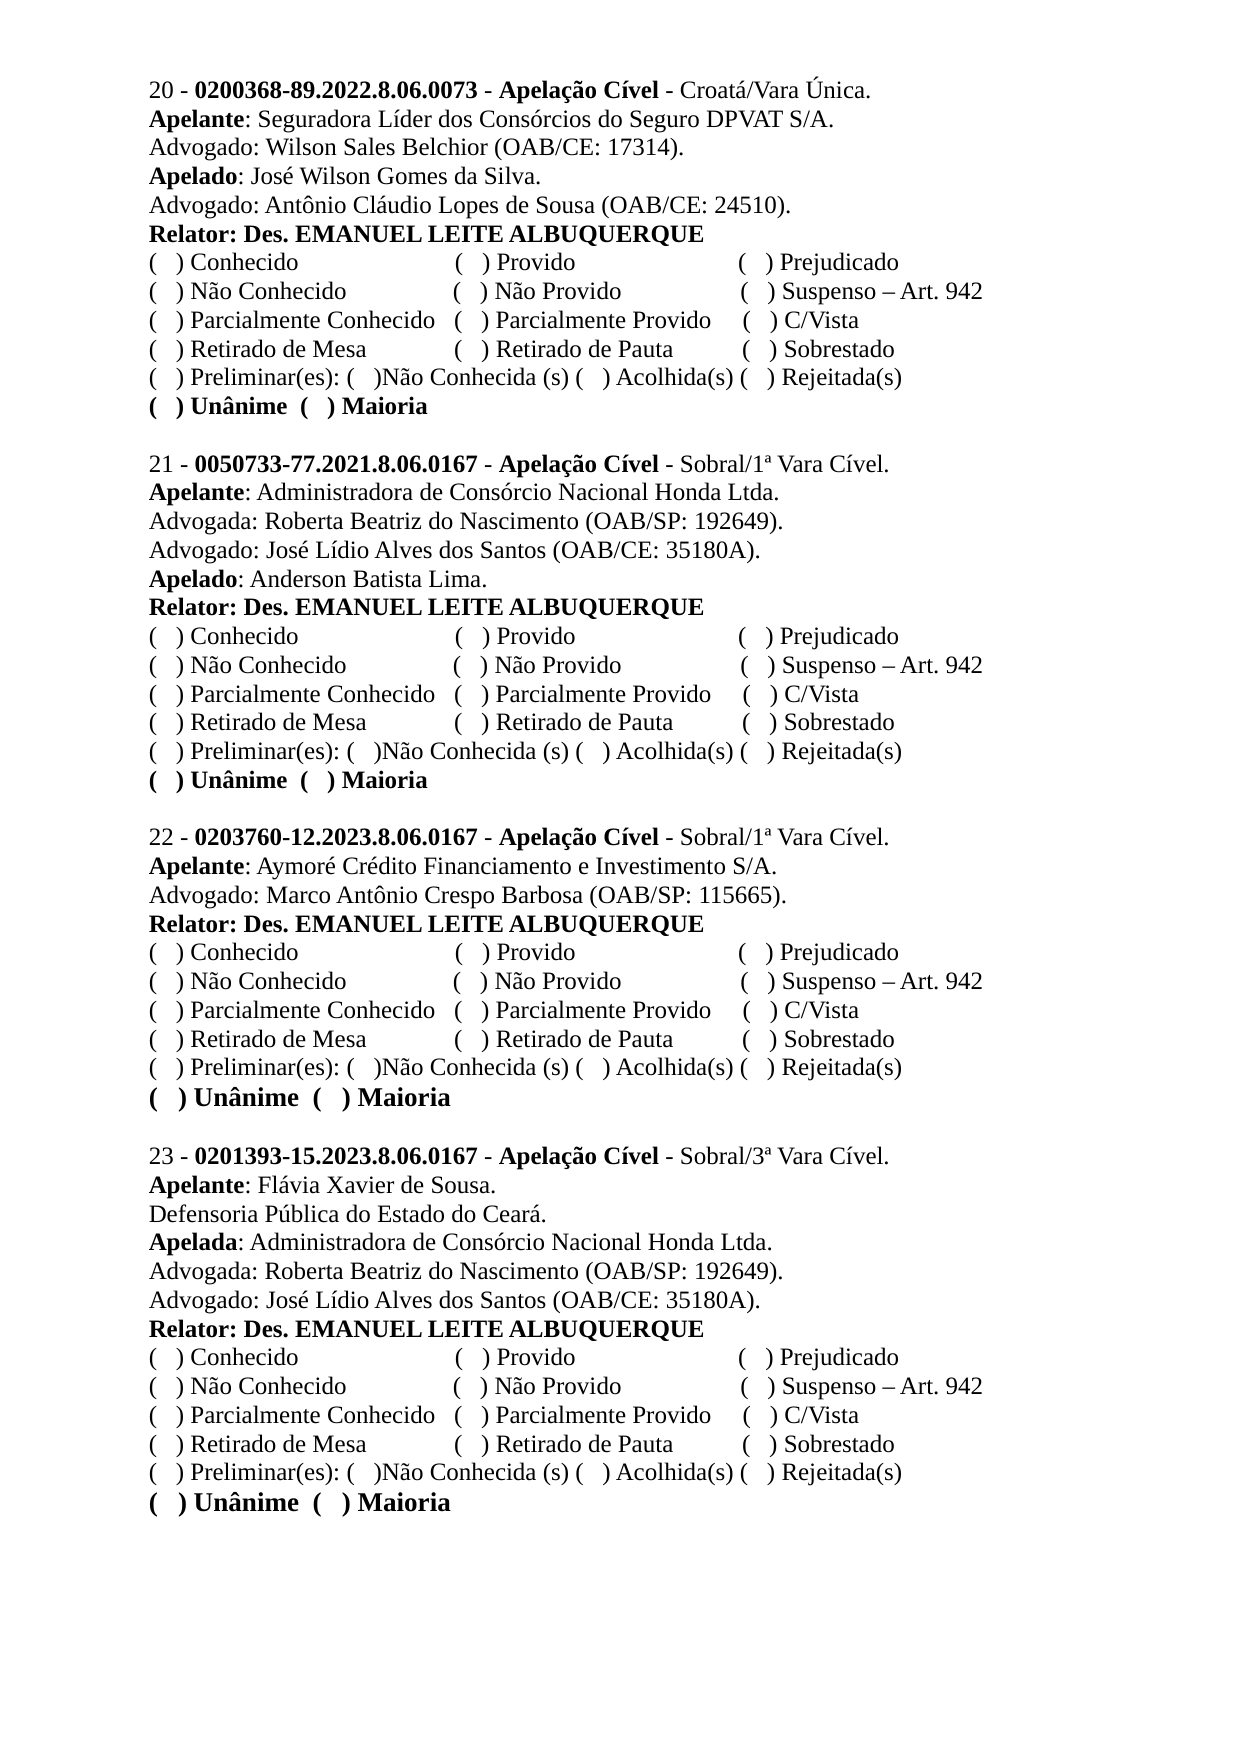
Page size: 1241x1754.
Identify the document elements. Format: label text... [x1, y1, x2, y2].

text ( ) Preliminar(es): ( )Não Conhecida (s) ( ) Acolhida(s) ( ) Rejeitada(s) [148, 1052, 1158, 1081]
text ( ) Parcialmente Conhecido ( ) Parcialmente Provido ( ) C/Vista [148, 1400, 1158, 1429]
text 21 - 0050733-77.2021.8.06.0167 - Apelação Cível - Sobral/1ª Vara Cível. [148, 449, 1141, 477]
text Defensoria Pública do Estado do Ceará. [148, 1199, 1141, 1227]
text ( ) Preliminar(es): ( )Não Conhecida (s) ( ) Acolhida(s) ( ) Rejeitada(s) [148, 362, 1158, 391]
text ( ) Retirado de Mesa ( ) Retirado de Pauta ( ) Sobrestado [148, 334, 1158, 362]
text 23 - 0201393-15.2023.8.06.0167 - Apelação Cível - Sobral/3ª Vara Cível. [148, 1141, 1141, 1170]
text ( ) Parcialmente Conhecido ( ) Parcialmente Provido ( ) C/Vista [148, 995, 1158, 1024]
text Advogado: Marco Antônio Crespo Barbosa (OAB/SP: 115665). [148, 880, 1141, 909]
text Relator: Des. EMANUEL LEITE ALBUQUERQUE [148, 592, 1141, 621]
text Apelante: Seguradora Líder dos Consórcios do Seguro DPVAT S/A. [148, 104, 1141, 132]
text Advogado: Antônio Cláudio Lopes de Sousa (OAB/CE: 24510). [148, 190, 1141, 219]
text Apelada: Administradora de Consórcio Nacional Honda Ltda. [148, 1227, 1141, 1256]
text ( ) Unânime ( ) Maioria [148, 391, 1158, 420]
text Apelante: Aymoré Crédito Financiamento e Investimento S/A. [148, 851, 1141, 880]
text ( ) Unânime ( ) Maioria [148, 765, 1158, 794]
text ( ) Conhecido ( ) Provido ( ) Prejudicado [148, 937, 1141, 966]
text ( ) Preliminar(es): ( )Não Conhecida (s) ( ) Acolhida(s) ( ) Rejeitada(s) [148, 1457, 1158, 1486]
text ( ) Retirado de Mesa ( ) Retirado de Pauta ( ) Sobrestado [148, 1429, 1158, 1457]
text 20 - 0200368-89.2022.8.06.0073 - Apelação Cível - Croatá/Vara Única. [148, 75, 1141, 104]
text Advogado: José Lídio Alves dos Santos (OAB/CE: 35180A). [148, 535, 1141, 564]
text Relator: Des. EMANUEL LEITE ALBUQUERQUE [148, 219, 1141, 247]
text ( ) Retirado de Mesa ( ) Retirado de Pauta ( ) Sobrestado [148, 707, 1158, 736]
text ( ) Não Conhecido ( ) Não Provido ( ) Suspenso – Art. 942 [148, 276, 1158, 305]
text ( ) Conhecido ( ) Provido ( ) Prejudicado [148, 247, 1141, 276]
text ( ) Preliminar(es): ( )Não Conhecida (s) ( ) Acolhida(s) ( ) Rejeitada(s) [148, 736, 1158, 765]
text Apelado: José Wilson Gomes da Silva. [148, 161, 1141, 190]
text Apelante: Flávia Xavier de Sousa. [148, 1170, 1141, 1199]
text ( ) Não Conhecido ( ) Não Provido ( ) Suspenso – Art. 942 [148, 966, 1158, 995]
text Apelante: Administradora de Consórcio Nacional Honda Ltda. [148, 477, 1141, 506]
text ( ) Não Conhecido ( ) Não Provido ( ) Suspenso – Art. 942 [148, 650, 1158, 679]
text ( ) Conhecido ( ) Provido ( ) Prejudicado [148, 621, 1141, 650]
text ( ) Não Conhecido ( ) Não Provido ( ) Suspenso – Art. 942 [148, 1371, 1158, 1400]
text Advogado: José Lídio Alves dos Santos (OAB/CE: 35180A). [148, 1285, 1141, 1314]
text ( ) Unânime ( ) Maioria [148, 1486, 1158, 1517]
text Advogado: Wilson Sales Belchior (OAB/CE: 17314). [148, 132, 1141, 161]
text ( ) Unânime ( ) Maioria [148, 1081, 1158, 1112]
text Relator: Des. EMANUEL LEITE ALBUQUERQUE [148, 909, 1141, 937]
text ( ) Conhecido ( ) Provido ( ) Prejudicado [148, 1342, 1141, 1371]
text Advogada: Roberta Beatriz do Nascimento (OAB/SP: 192649). [148, 506, 1141, 535]
text ( ) Parcialmente Conhecido ( ) Parcialmente Provido ( ) C/Vista [148, 679, 1158, 707]
text ( ) Parcialmente Conhecido ( ) Parcialmente Provido ( ) C/Vista [148, 305, 1158, 334]
text Relator: Des. EMANUEL LEITE ALBUQUERQUE [148, 1314, 1141, 1342]
text Advogada: Roberta Beatriz do Nascimento (OAB/SP: 192649). [148, 1256, 1141, 1285]
text ( ) Retirado de Mesa ( ) Retirado de Pauta ( ) Sobrestado [148, 1024, 1158, 1052]
text 22 - 0203760-12.2023.8.06.0167 - Apelação Cível - Sobral/1ª Vara Cível. [148, 822, 1141, 851]
text Apelado: Anderson Batista Lima. [148, 564, 1141, 592]
